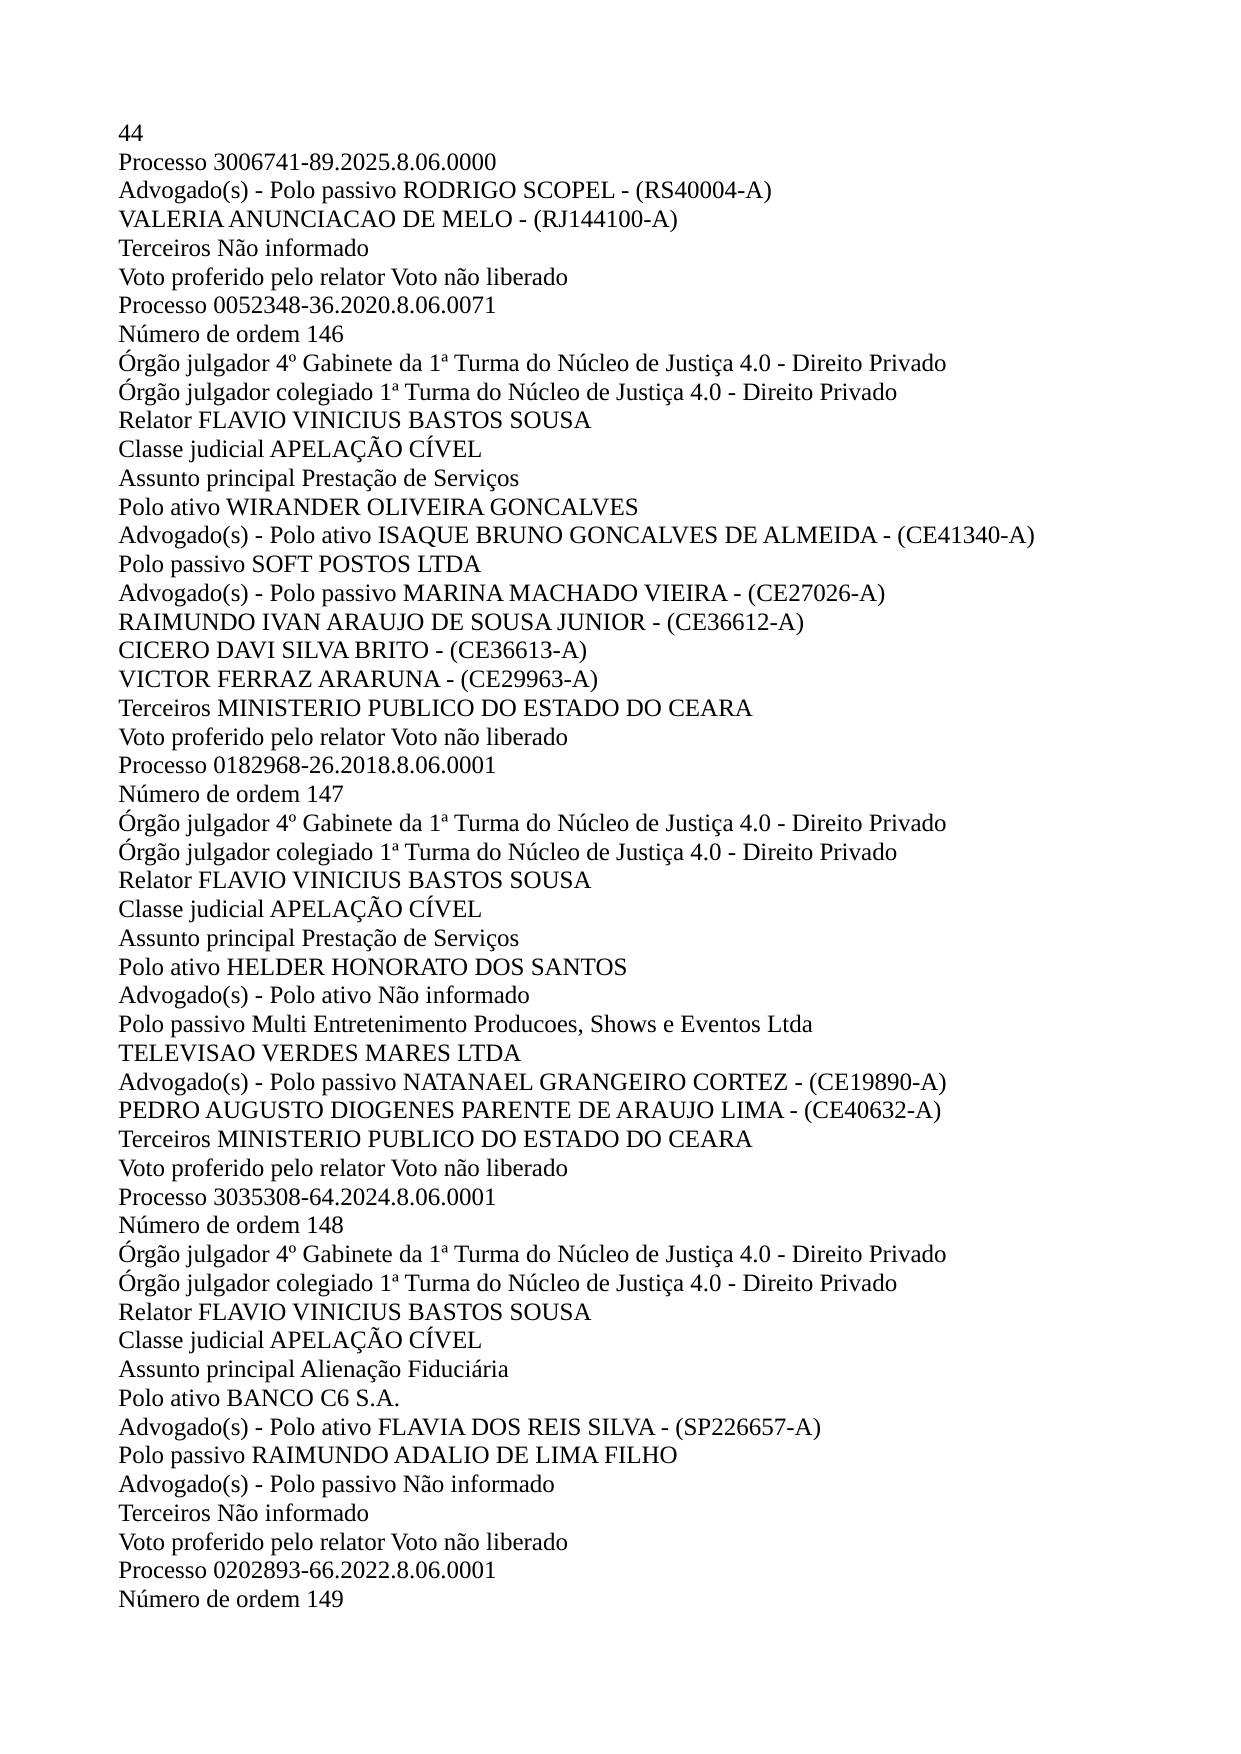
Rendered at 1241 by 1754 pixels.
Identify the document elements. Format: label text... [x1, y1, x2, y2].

text Advogado(s) - Polo passivo RODRIGO SCOPEL - (RS40004-A) [118, 176, 1122, 204]
text Classe judicial APELAÇÃO CÍVEL [118, 434, 1122, 463]
text Órgão julgador colegiado 1ª Turma do Núcleo de Justiça 4.0 - Direito Privado [118, 837, 1122, 866]
text Advogado(s) - Polo ativo ISAQUE BRUNO GONCALVES DE ALMEIDA - (CE41340-A) [118, 521, 1122, 549]
text Órgão julgador colegiado 1ª Turma do Núcleo de Justiça 4.0 - Direito Privado [118, 1268, 1122, 1297]
text Processo 0202893-66.2022.8.06.0001 [118, 1556, 1122, 1584]
text Terceiros Não informado [118, 233, 1122, 262]
text Número de ordem 148 [118, 1211, 1122, 1239]
text Polo passivo Multi Entretenimento Producoes, Shows e Eventos Ltda [118, 1009, 1122, 1038]
text Processo 3006741-89.2025.8.06.0000 [118, 147, 1122, 176]
text Número de ordem 147 [118, 779, 1122, 808]
text Processo 0182968-26.2018.8.06.0001 [118, 751, 1122, 779]
text Órgão julgador colegiado 1ª Turma do Núcleo de Justiça 4.0 - Direito Privado [118, 377, 1122, 406]
text Polo passivo RAIMUNDO ADALIO DE LIMA FILHO [118, 1441, 1122, 1469]
text Polo ativo BANCO C6 S.A. [118, 1383, 1122, 1412]
text Relator FLAVIO VINICIUS BASTOS SOUSA [118, 1297, 1122, 1326]
text Advogado(s) - Polo ativo FLAVIA DOS REIS SILVA - (SP226657-A) [118, 1412, 1122, 1441]
text Terceiros MINISTERIO PUBLICO DO ESTADO DO CEARA [118, 693, 1122, 722]
text Classe judicial APELAÇÃO CÍVEL [118, 1326, 1122, 1354]
text Relator FLAVIO VINICIUS BASTOS SOUSA [118, 866, 1122, 894]
text Relator FLAVIO VINICIUS BASTOS SOUSA [118, 406, 1122, 434]
text Polo passivo SOFT POSTOS LTDA [118, 549, 1122, 578]
text 44 [118, 118, 1122, 147]
text VICTOR FERRAZ ARARUNA - (CE29963-A) [118, 664, 1122, 693]
text Voto proferido pelo relator Voto não liberado [118, 1153, 1122, 1182]
text Advogado(s) - Polo passivo Não informado [118, 1469, 1122, 1498]
text Voto proferido pelo relator Voto não liberado [118, 722, 1122, 751]
text Número de ordem 149 [118, 1584, 1122, 1613]
text Número de ordem 146 [118, 319, 1122, 348]
text Assunto principal Prestação de Serviços [118, 923, 1122, 952]
text Advogado(s) - Polo passivo NATANAEL GRANGEIRO CORTEZ - (CE19890-A) [118, 1067, 1122, 1096]
text VALERIA ANUNCIACAO DE MELO - (RJ144100-A) [118, 204, 1122, 233]
text Advogado(s) - Polo passivo MARINA MACHADO VIEIRA - (CE27026-A) [118, 578, 1122, 607]
text Polo ativo WIRANDER OLIVEIRA GONCALVES [118, 492, 1122, 521]
text TELEVISAO VERDES MARES LTDA [118, 1038, 1122, 1067]
text Polo ativo HELDER HONORATO DOS SANTOS [118, 952, 1122, 981]
text Voto proferido pelo relator Voto não liberado [118, 1527, 1122, 1556]
text Advogado(s) - Polo ativo Não informado [118, 981, 1122, 1009]
text Voto proferido pelo relator Voto não liberado [118, 262, 1122, 291]
text PEDRO AUGUSTO DIOGENES PARENTE DE ARAUJO LIMA - (CE40632-A) [118, 1096, 1122, 1124]
text Terceiros Não informado [118, 1498, 1122, 1527]
text Assunto principal Prestação de Serviços [118, 463, 1122, 492]
text Classe judicial APELAÇÃO CÍVEL [118, 894, 1122, 923]
text Órgão julgador 4º Gabinete da 1ª Turma do Núcleo de Justiça 4.0 - Direito Privado [118, 808, 1122, 837]
text Processo 3035308-64.2024.8.06.0001 [118, 1182, 1122, 1211]
text Assunto principal Alienação Fiduciária [118, 1354, 1122, 1383]
text Processo 0052348-36.2020.8.06.0071 [118, 291, 1122, 319]
text CICERO DAVI SILVA BRITO - (CE36613-A) [118, 636, 1122, 664]
text RAIMUNDO IVAN ARAUJO DE SOUSA JUNIOR - (CE36612-A) [118, 607, 1122, 636]
text Órgão julgador 4º Gabinete da 1ª Turma do Núcleo de Justiça 4.0 - Direito Privado [118, 348, 1122, 377]
text Terceiros MINISTERIO PUBLICO DO ESTADO DO CEARA [118, 1124, 1122, 1153]
text Órgão julgador 4º Gabinete da 1ª Turma do Núcleo de Justiça 4.0 - Direito Privado [118, 1239, 1122, 1268]
